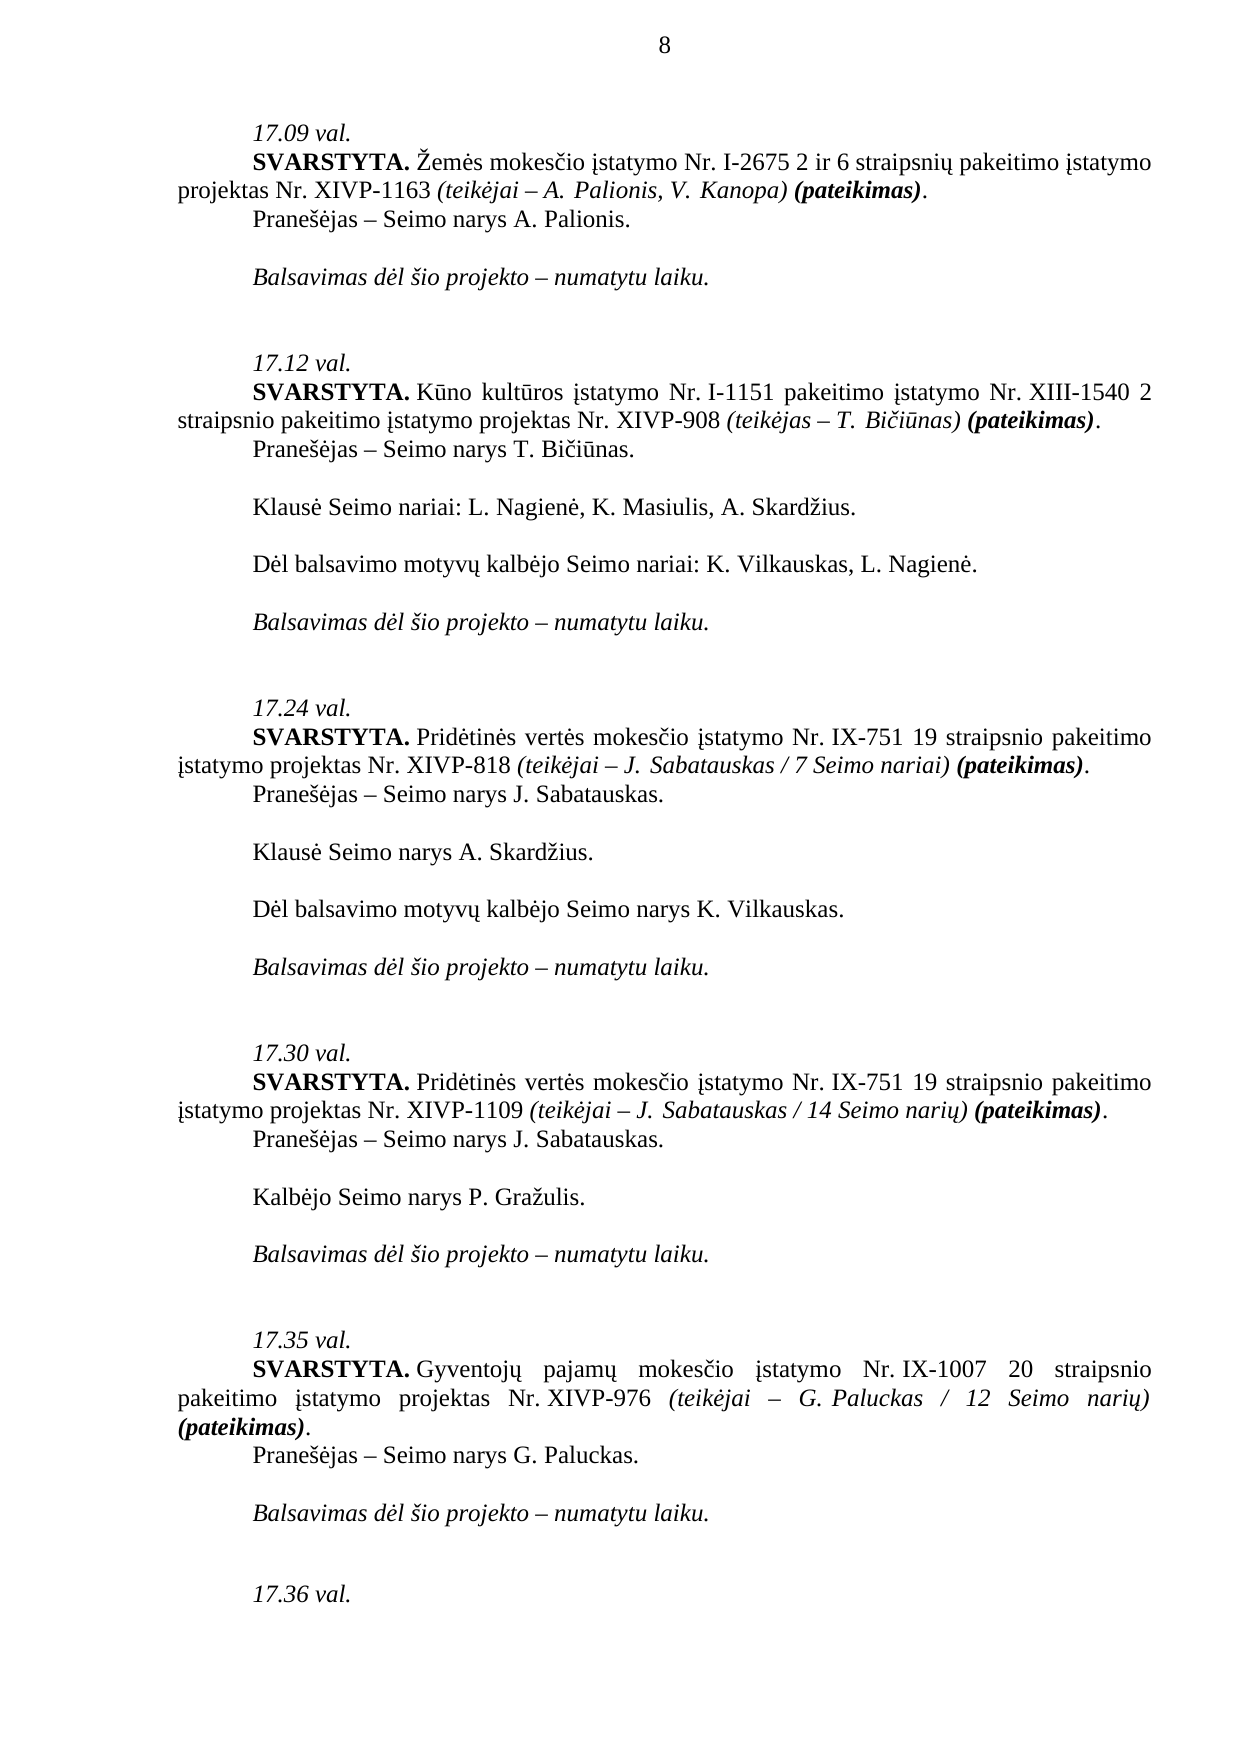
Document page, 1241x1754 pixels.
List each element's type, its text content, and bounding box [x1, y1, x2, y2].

text 17.35 val. [177, 1326, 1152, 1354]
text Pranešėjas – Seimo narys A. Palionis. [177, 204, 1152, 233]
text 17.09 val. [177, 118, 1152, 147]
text Balsavimas dėl šio projekto – numatytu laiku. [177, 262, 1152, 291]
text SVARSTYTA. Gyventojų pajamų mokesčio įstatymo Nr. IX-1007 20 straipsnio pakeitimo įstatymo projektas Nr. XIVP-976 (teikėjai – G. Paluckas / 12 Seimo narių) (pateikimas). [177, 1354, 1152, 1441]
text SVARSTYTA. Kūno kultūros įstatymo Nr. I-1151 pakeitimo įstatymo Nr. XIII-1540 2 straipsnio pakeitimo įstatymo projektas Nr. XIVP-908 (teikėjas – T. Bičiūnas) (pateikimas). [177, 377, 1152, 434]
text Balsavimas dėl šio projekto – numatytu laiku. [177, 607, 1152, 636]
text 17.36 val. [177, 1579, 1152, 1608]
text Pranešėjas – Seimo narys J. Sabatauskas. [177, 1124, 1152, 1153]
text Balsavimas dėl šio projekto – numatytu laiku. [177, 1498, 1152, 1527]
text Pranešėjas – Seimo narys G. Paluckas. [177, 1441, 1152, 1469]
text Balsavimas dėl šio projekto – numatytu laiku. [177, 1239, 1152, 1268]
text Dėl balsavimo motyvų kalbėjo Seimo nariai: K. Vilkauskas, L. Nagienė. [177, 549, 1152, 578]
text 17.12 val. [177, 348, 1152, 377]
text Pranešėjas – Seimo narys T. Bičiūnas. [177, 434, 1152, 463]
text SVARSTYTA. Žemės mokesčio įstatymo Nr. I-2675 2 ir 6 straipsnių pakeitimo įstatymo projektas Nr. XIVP-1163 (teikėjai – A. Palionis, V. Kanopa) (pateikimas). [177, 147, 1152, 204]
text Balsavimas dėl šio projekto – numatytu laiku. [177, 952, 1152, 981]
text SVARSTYTA. Pridėtinės vertės mokesčio įstatymo Nr. IX-751 19 straipsnio pakeitimo įstatymo projektas Nr. XIVP-818 (teikėjai – J. Sabatauskas / 7 Seimo nariai) (pateikimas). [177, 722, 1152, 779]
text Pranešėjas – Seimo narys J. Sabatauskas. [177, 779, 1152, 808]
text 17.24 val. [177, 693, 1152, 722]
text Dėl balsavimo motyvų kalbėjo Seimo narys K. Vilkauskas. [177, 894, 1152, 923]
text Klausė Seimo narys A. Skardžius. [177, 837, 1152, 866]
text SVARSTYTA. Pridėtinės vertės mokesčio įstatymo Nr. IX-751 19 straipsnio pakeitimo įstatymo projektas Nr. XIVP-1109 (teikėjai – J. Sabatauskas / 14 Seimo narių) (pateikimas). [177, 1067, 1152, 1124]
text Klausė Seimo nariai: L. Nagienė, K. Masiulis, A. Skardžius. [177, 492, 1152, 521]
text 17.30 val. [177, 1038, 1152, 1067]
text Kalbėjo Seimo narys P. Gražulis. [177, 1182, 1152, 1211]
